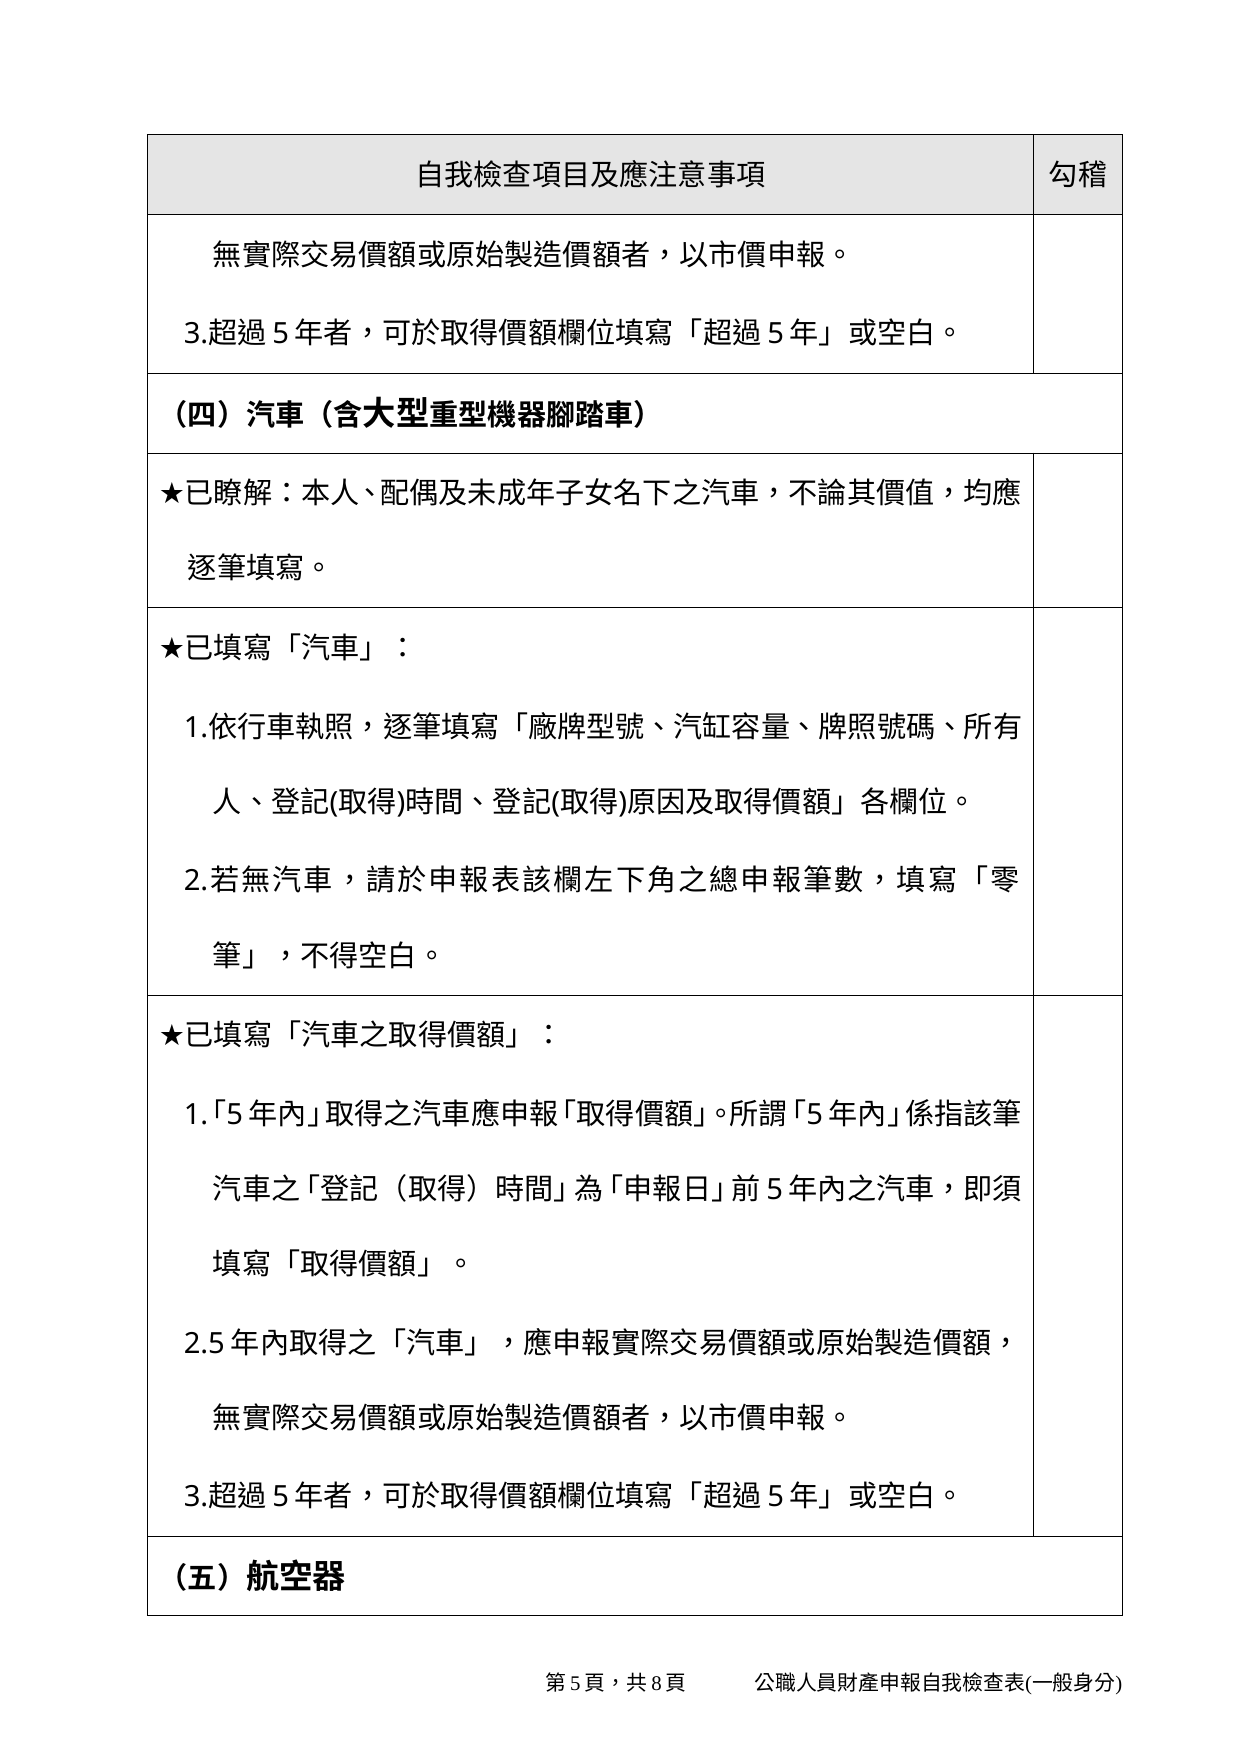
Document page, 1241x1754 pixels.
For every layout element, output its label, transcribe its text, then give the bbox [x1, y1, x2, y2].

table_cell [1034, 215, 1122, 373]
table_cell [1034, 996, 1122, 1536]
table_header 自我檢查項目及應注意事項 [148, 135, 1033, 214]
table_cell （五）航空器 [148, 1537, 1122, 1615]
table_cell ★已填寫「汽車之取得價額」： 1.「5年內」取得之汽車應申報「取得價額」。所謂「5年內」係指該筆汽車之「登記（取得）時間」為「申報日」前5年內之汽車，即須填寫「取得價額」。 2.5年內取得之「汽車」，應申報實際交易價額或原始製造價額，無實際交易價額或原始製造價額者，以市價申報。 3.超過5年者，可於取得價額欄位填寫「超過5年」或空白。 [148, 996, 1033, 1536]
table_cell （四）汽車（含大型重型機器腳踏車） [148, 374, 1122, 452]
table_cell [1034, 454, 1122, 607]
table_cell 無實際交易價額或原始製造價額者，以市價申報。 3.超過5年者，可於取得價額欄位填寫「超過5年」或空白。 [148, 215, 1033, 373]
table_cell ★已填寫「汽車」： 1.依行車執照，逐筆填寫「廠牌型號、汽缸容量、牌照號碼、所有人、登記(取得)時間、登記(取得)原因及取得價額」各欄位。 2.若無汽車，請於申報表該欄左下角之總申報筆數，填寫「零筆」，不得空白。 [148, 608, 1033, 994]
table_cell [1034, 608, 1122, 994]
table_header 勾稽 [1034, 135, 1122, 214]
table_cell ★已瞭解：本人、配偶及未成年子女名下之汽車，不論其價值，均應逐筆填寫。 [148, 454, 1033, 607]
